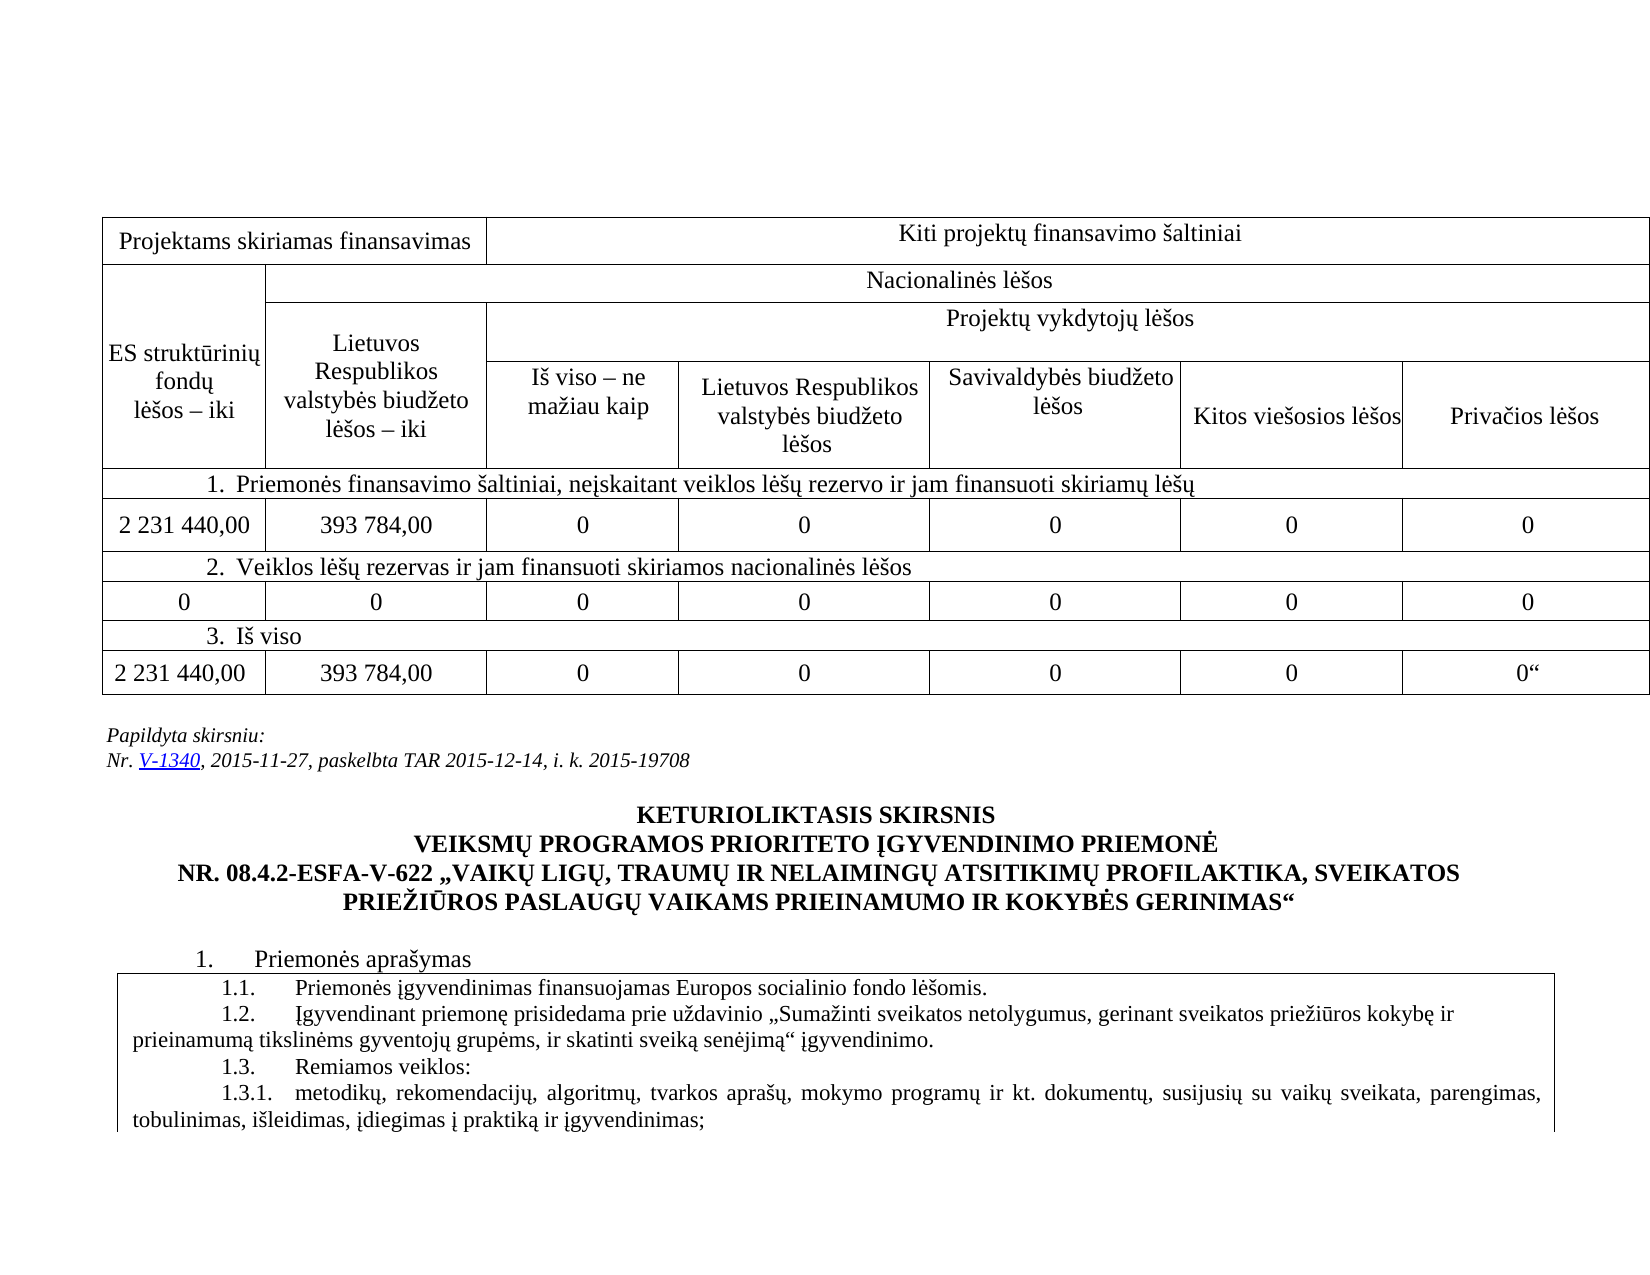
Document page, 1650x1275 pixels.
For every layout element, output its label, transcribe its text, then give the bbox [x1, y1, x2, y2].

table_cell Kitos viešosios lėšos [1181, 362, 1402, 468]
table_header Kiti projektų finansavimo šaltiniai [487, 218, 1649, 264]
table_cell 1.3. Remiamos veiklos: 1.3.1. metodikų, rekomendacijų, algoritmų, tvarkos aprašų, mokymo programų ir kt. dokumentų, susijusių su vaikų sveikata, parengimas, tobulinimas, išleidimas, įdiegimas į praktiką ir įgyvendinimas; [118, 1053, 1554, 1132]
table_cell 0 [487, 651, 678, 694]
table_cell 0 [1403, 499, 1649, 551]
table_cell 0 [930, 582, 1180, 620]
table_cell Lietuvos Respublikos valstybės biudžeto lėšos [679, 362, 929, 468]
table_cell ES struktūrinių fondų lėšos – iki [103, 265, 265, 468]
table_cell 2. Veiklos lėšų rezervas ir jam finansuoti skiriamos nacionalinės lėšos [103, 552, 1649, 581]
table_cell 2 231 440,00 [103, 499, 265, 551]
table_cell Iš viso – ne mažiau kaip [487, 362, 678, 468]
text Nr. V-1340, 2015-11-27, paskelbta TAR 2015-12-14, i. k. 2015-19708 [106, 747, 1532, 772]
table_cell 0 [103, 582, 265, 620]
table_cell 393 784,00 [266, 651, 486, 694]
table_cell 0 [266, 582, 486, 620]
table_cell Projektų vykdytojų lėšos [487, 303, 1649, 361]
table_cell 0 [487, 582, 678, 620]
text 1. Priemonės aprašymas [106, 944, 1532, 973]
table_header 1.1. Priemonės įgyvendinimas finansuojamas Europos socialinio fondo lėšomis. [118, 974, 1554, 1000]
table_cell 0 [1181, 651, 1402, 694]
table_header Projektams skiriamas finansavimas [103, 218, 486, 264]
table_cell 393 784,00 [266, 499, 486, 551]
table_cell 1.2. Įgyvendinant priemonę prisidedama prie uždavinio „Sumažinti sveikatos netolygumus, gerinant sveikatos priežiūros kokybę ir prieinamumą tikslinėms gyventojų grupėms, ir skatinti sveiką senėjimą“ įgyvendinimo. [118, 1000, 1554, 1053]
table_cell 0 [930, 499, 1180, 551]
table_cell 0 [679, 582, 929, 620]
table_cell Savivaldybės biudžeto lėšos [930, 362, 1180, 468]
table_cell 0 [679, 499, 929, 551]
text NR. 08.4.2-ESFA-V-622 „VAIKŲ LIGŲ, TRAUMŲ IR NELAIMINGŲ ATSITIKIMŲ PROFILAKTIKA, SVEIKATOS PRIEŽIŪROS PASLAUGŲ VAIKAMS PRIEINAMUMO IR KOKYBĖS GERINIMAS“ [106, 858, 1532, 915]
table_cell 0 [487, 499, 678, 551]
table_cell Privačios lėšos [1403, 362, 1649, 468]
table_cell 0“ [1403, 651, 1649, 694]
table_cell 0 [930, 651, 1180, 694]
text Papildyta skirsniu: [106, 723, 1532, 747]
text VEIKSMŲ PROGRAMOS PRIORITETO ĮGYVENDINIMO PRIEMONĖ [106, 829, 1532, 858]
text KETURIOLIKTASIS SKIRSNIS [106, 800, 1532, 829]
table_cell 2 231 440,00 [103, 651, 265, 694]
table_cell 0 [1181, 499, 1402, 551]
table_cell Lietuvos Respublikos valstybės biudžeto lėšos – iki [266, 303, 486, 468]
table_cell 1. Priemonės finansavimo šaltiniai, neįskaitant veiklos lėšų rezervo ir jam finansuoti skiriamų lėšų [103, 469, 1649, 497]
table_cell Nacionalinės lėšos [266, 265, 1649, 302]
table_cell 0 [1181, 582, 1402, 620]
table_cell 0 [1403, 582, 1649, 620]
table_cell 0 [679, 651, 929, 694]
table_cell 3. Iš viso [103, 621, 1649, 650]
